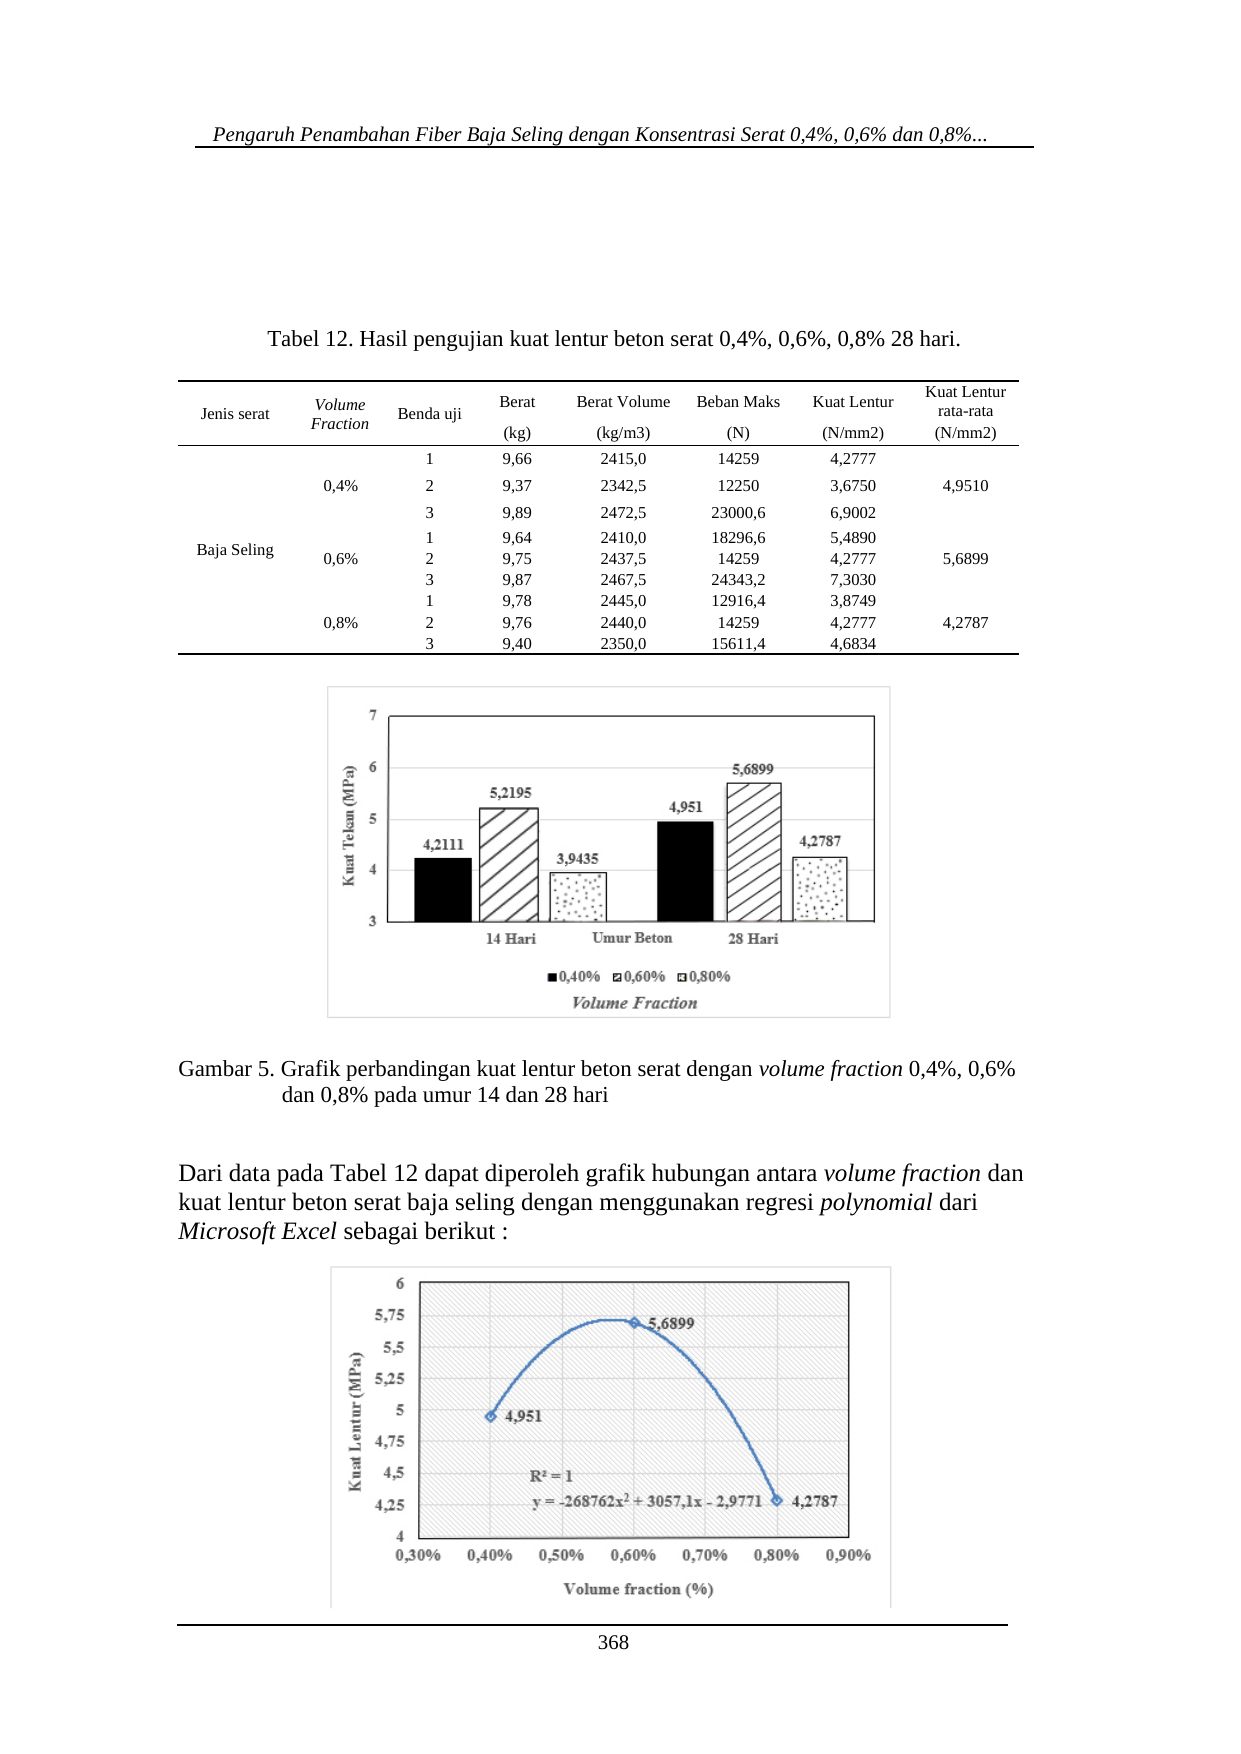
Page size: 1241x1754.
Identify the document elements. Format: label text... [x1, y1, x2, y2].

table_cell 1 [389, 589, 470, 610]
table_cell 2410,0 [564, 525, 683, 547]
table_cell 15611,4 [683, 632, 794, 653]
table_cell 9,37 [470, 471, 564, 498]
table_cell 2342,5 [564, 471, 683, 498]
table_cell 12250 [683, 471, 794, 498]
table_cell 9,78 [470, 589, 564, 610]
table_cell 3 [389, 632, 470, 653]
table_header Volume Fraction [292, 382, 389, 445]
table_cell 9,87 [470, 568, 564, 589]
table_cell (kg) [470, 420, 564, 445]
table_cell (N) [683, 420, 794, 445]
table_cell 3,6750 [794, 471, 912, 498]
table_cell 2440,0 [564, 610, 683, 632]
table_cell 5,4890 [794, 525, 912, 547]
table_cell 2 [389, 610, 470, 632]
table_header Kuat Lentur rata-rata [913, 382, 1019, 420]
table_cell 0,8% [292, 589, 389, 653]
table_header Kuat Lentur [794, 382, 912, 420]
table_cell 2350,0 [564, 632, 683, 653]
table_cell 6,9002 [794, 498, 912, 525]
table_cell 5,6899 [913, 525, 1019, 589]
picture [328, 1264, 894, 1612]
table_cell 2437,5 [564, 547, 683, 568]
table_cell 2415,0 [564, 446, 683, 471]
table_cell 9,40 [470, 632, 564, 653]
table_header Berat Volume [564, 382, 683, 420]
table_header Jenis serat [178, 382, 292, 445]
table_cell 4,2777 [794, 547, 912, 568]
table_cell 12916,4 [683, 589, 794, 610]
table_cell 9,64 [470, 525, 564, 547]
table_cell 4,9510 [913, 446, 1019, 525]
table_cell 9,75 [470, 547, 564, 568]
table_cell 1 [389, 525, 470, 547]
text Dari data pada Tabel 12 dapat diperoleh grafik hubungan antara volume fraction dan kuat lentur beton serat baja seling dengan menggunakan regresi polynomial dari Microsoft Excel sebagai berikut : [178, 1134, 1051, 1244]
table_header Beban Maks [683, 382, 794, 420]
table_cell 4,2787 [913, 589, 1019, 653]
table_cell 1 [389, 446, 470, 471]
table_cell 23000,6 [683, 498, 794, 525]
table_cell 14259 [683, 547, 794, 568]
table_cell 2445,0 [564, 589, 683, 610]
table_cell 2467,5 [564, 568, 683, 589]
table_cell 2 [389, 547, 470, 568]
table_cell 7,3030 [794, 568, 912, 589]
list Gambar 5. Grafik perbandingan kuat lentur beton serat dengan volume fraction 0,4%, 0,6% dan 0,8% pada umur 14 dan 28 hari [178, 1055, 1051, 1108]
table_cell 3 [389, 568, 470, 589]
table_cell 2 [389, 471, 470, 498]
table_cell 14259 [683, 446, 794, 471]
table_cell 4,2777 [794, 446, 912, 471]
picture [326, 685, 893, 1024]
table_header Berat [470, 382, 564, 420]
table_cell 24343,2 [683, 568, 794, 589]
list Tabel 12. Hasil pengujian kuat lentur beton serat 0,4%, 0,6%, 0,8% 28 hari. [178, 324, 1051, 351]
table_cell 9,66 [470, 446, 564, 471]
table_cell (kg/m3) [564, 420, 683, 445]
table_cell 4,2777 [794, 610, 912, 632]
table_cell 9,76 [470, 610, 564, 632]
table_cell (N/mm2) [794, 420, 912, 445]
table_cell 0,4% [292, 446, 389, 525]
table_cell 0,6% [292, 525, 389, 589]
table_cell 3,8749 [794, 589, 912, 610]
table_cell (N/mm2) [913, 420, 1019, 445]
table_cell 4,6834 [794, 632, 912, 653]
table_cell Baja Seling [178, 446, 292, 653]
table_header Benda uji [389, 382, 470, 445]
table_cell 9,89 [470, 498, 564, 525]
table_cell 2472,5 [564, 498, 683, 525]
table_cell 14259 [683, 610, 794, 632]
table_cell 3 [389, 498, 470, 525]
table_cell 18296,6 [683, 525, 794, 547]
